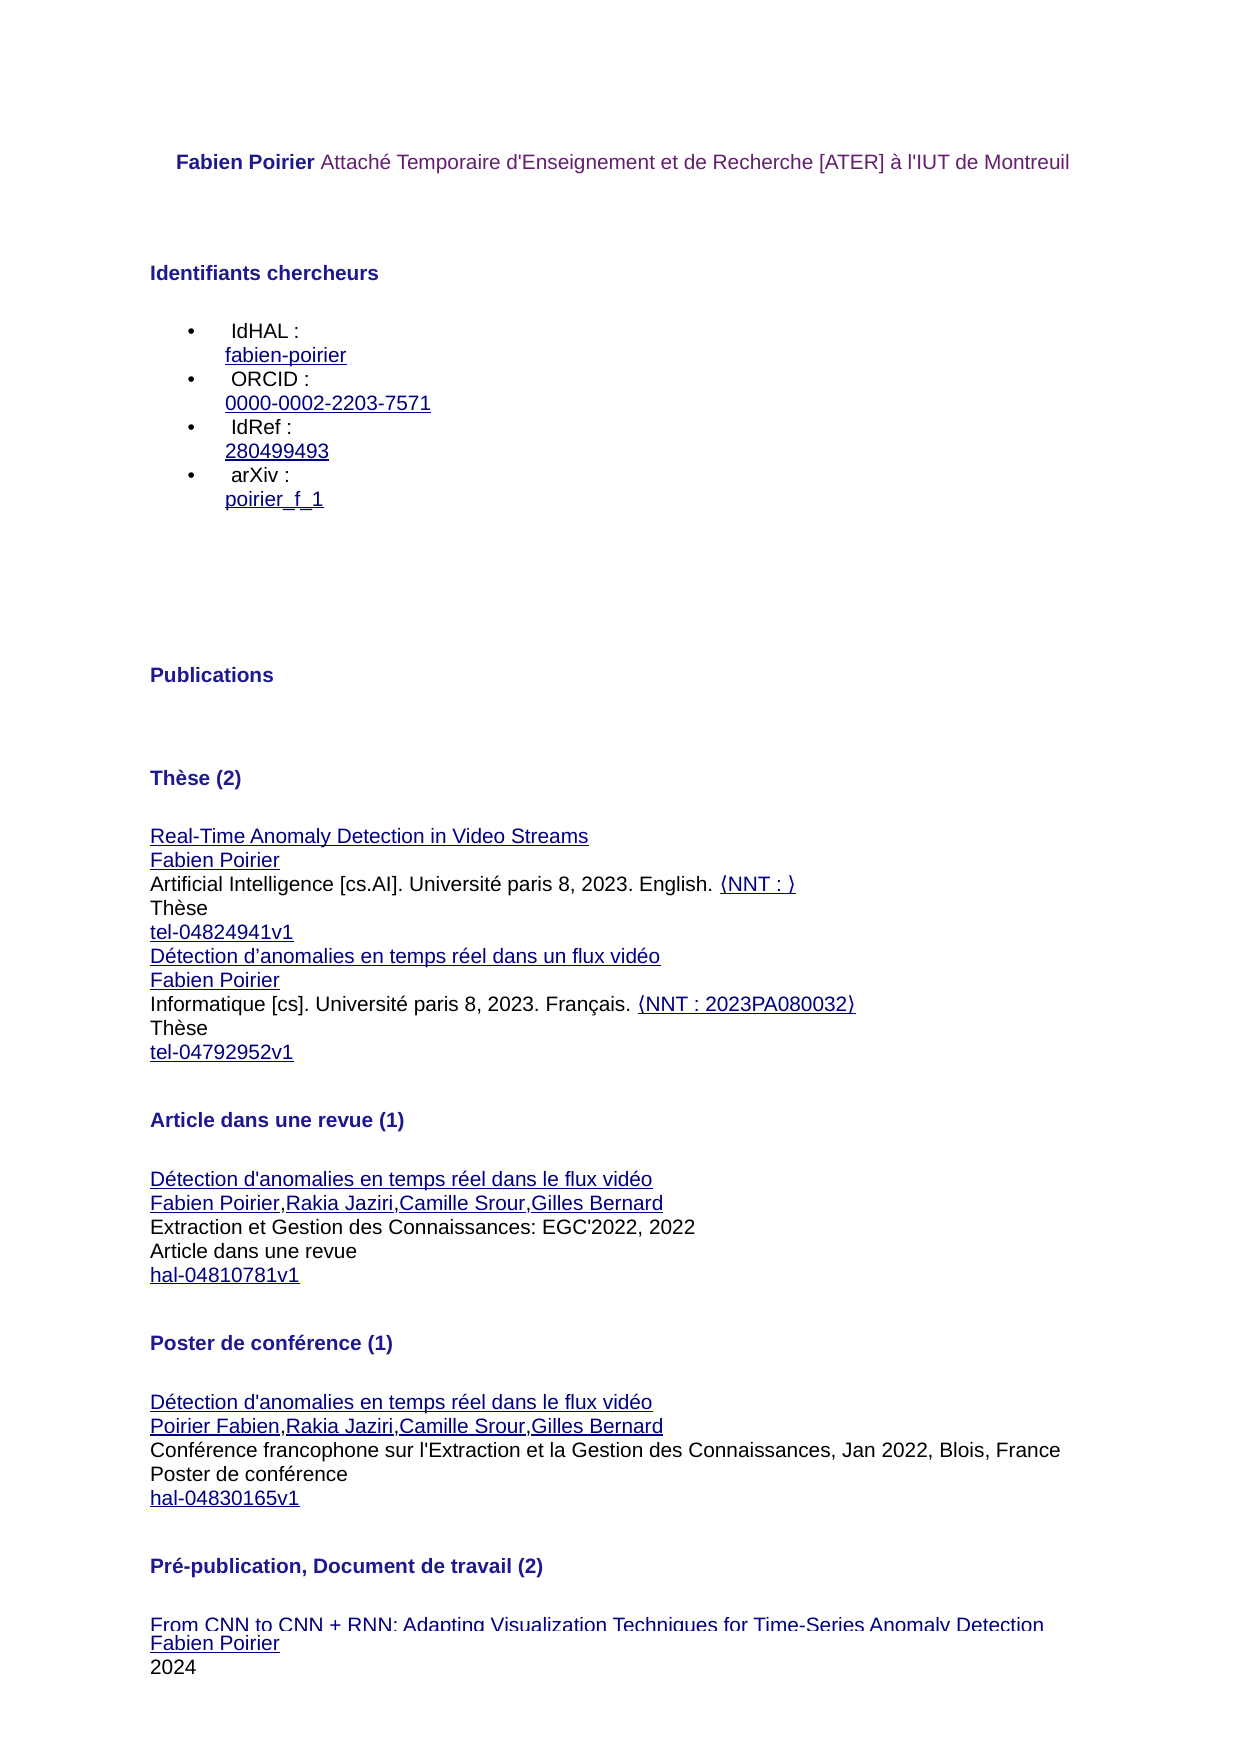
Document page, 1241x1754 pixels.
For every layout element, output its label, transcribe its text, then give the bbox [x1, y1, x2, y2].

subtitle Publications [150, 662, 1090, 686]
subtitle Identifiants chercheurs [150, 260, 1090, 284]
list poirier_f_1 [187, 486, 1090, 510]
table_cell Détection d’anomalies en temps réel dans un flux vidéo Fabien Poirier Informatique [cs]. Université paris 8, 2023. Français. ⟨NNT : 2023PA080032⟩ Thèse tel-04792952v1 [150, 944, 1090, 1063]
list ORCID : [187, 367, 1090, 391]
table_header Détection d'anomalies en temps réel dans le flux vidéo Poirier Fabien,Rakia Jaziri,Camille Srour,Gilles Bernard Conférence francophone sur l'Extraction et la Gestion des Connaissances, Jan 2022, Blois, France Poster de conférence hal-04830165v1 [150, 1390, 1090, 1509]
subtitle Pré-publication, Document de travail (2) [150, 1554, 1090, 1578]
subtitle Article dans une revue (1) [150, 1108, 1090, 1132]
list fabien-poirier [187, 343, 1090, 367]
list IdHAL : [187, 319, 1090, 343]
table_header Détection d'anomalies en temps réel dans le flux vidéo Fabien Poirier,Rakia Jaziri,Camille Srour,Gilles Bernard Extraction et Gestion des Connaissances: EGC'2022, 2022 Article dans une revue hal-04810781v1 [150, 1167, 1090, 1286]
subtitle Poster de conférence (1) [150, 1331, 1090, 1355]
list 280499493 [187, 438, 1090, 462]
table_header From CNN to CNN + RNN: Adapting Visualization Techniques for Time-Series Anomaly Detection Fabien Poirier 2024 [150, 1613, 1090, 1679]
table_header Real-Time Anomaly Detection in Video Streams Fabien Poirier Artificial Intelligence [cs.AI]. Université paris 8, 2023. English. ⟨NNT : ⟩ Thèse tel-04824941v1 [150, 824, 1090, 944]
list arXiv : [187, 462, 1090, 486]
list IdRef : [187, 414, 1090, 438]
subtitle Fabien Poirier Attaché Temporaire d'Enseignement et de Recherche [ATER] à l'IUT de Montreuil [150, 150, 1090, 174]
list 0000-0002-2203-7571 [187, 391, 1090, 414]
subtitle Thèse (2) [150, 766, 1090, 789]
